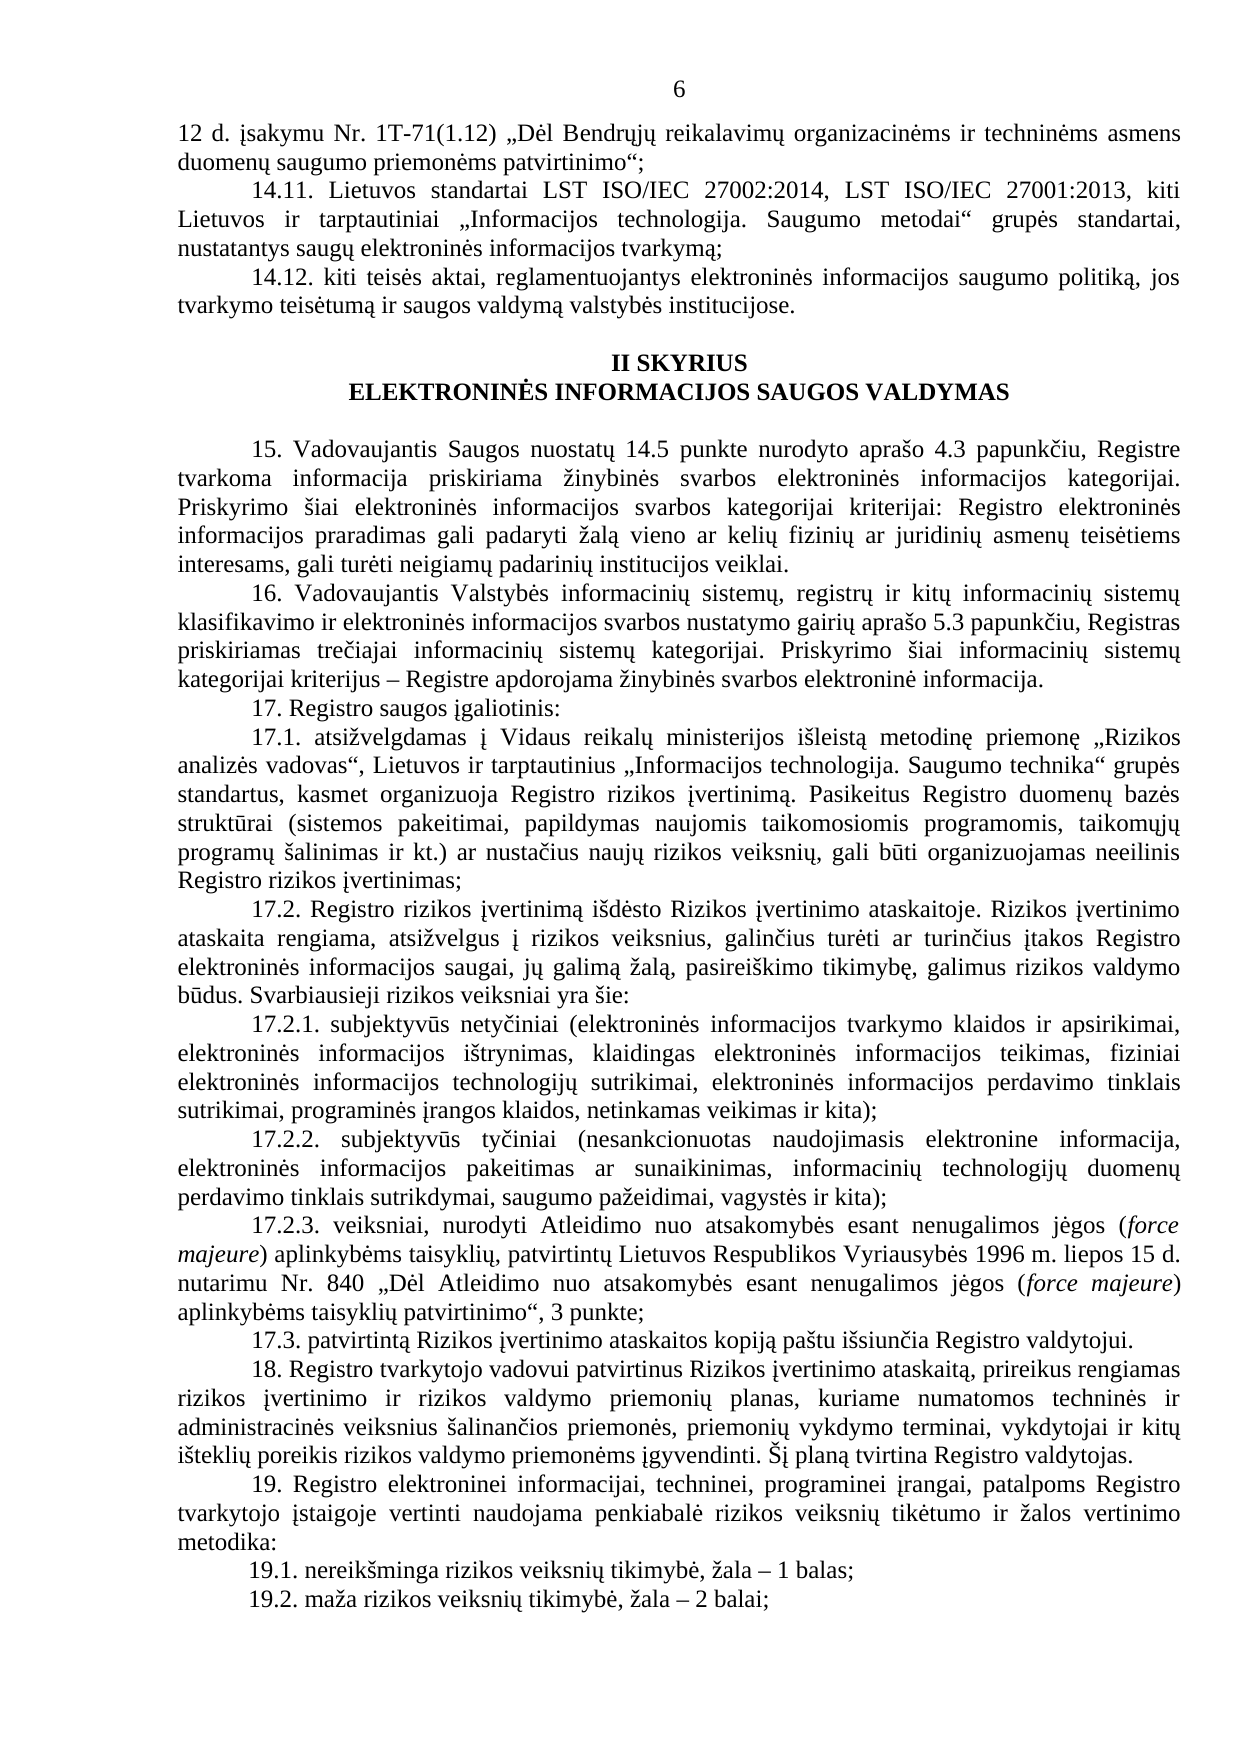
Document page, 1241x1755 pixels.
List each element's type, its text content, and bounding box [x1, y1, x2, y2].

text 17.2.1. subjektyvūs netyčiniai (elektroninės informacijos tvarkymo klaidos ir apsirikimai, elektroninės informacijos ištrynimas, klaidingas elektroninės informacijos teikimas, fiziniai elektroninės informacijos technologijų sutrikimai, elektroninės informacijos perdavimo tinklais sutrikimai, programinės įrangos klaidos, netinkamas veikimas ir kita); [177, 1009, 1181, 1124]
text 17.3. patvirtintą Rizikos įvertinimo ataskaitos kopiją paštu išsiunčia Registro valdytojui. [177, 1326, 1181, 1354]
text 17. Registro saugos įgaliotinis: [177, 693, 1181, 722]
text 17.2.3. veiksniai, nurodyti Atleidimo nuo atsakomybės esant nenugalimos jėgos (force majeure) aplinkybėms taisyklių, patvirtintų Lietuvos Respublikos Vyriausybės 1996 m. liepos 15 d. nutarimu Nr. 840 „Dėl Atleidimo nuo atsakomybės esant nenugalimos jėgos (force majeure) aplinkybėms taisyklių patvirtinimo“, 3 punkte; [177, 1211, 1181, 1326]
text 19.1. nereikšminga rizikos veiksnių tikimybė, žala – 1 balas; [177, 1556, 1181, 1584]
text 14.12. kiti teisės aktai, reglamentuojantys elektroninės informacijos saugumo politiką, jos tvarkymo teisėtumą ir saugos valdymą valstybės institucijose. [177, 262, 1181, 319]
text 17.1. atsižvelgdamas į Vidaus reikalų ministerijos išleistą metodinę priemonę „Rizikos analizės vadovas“, Lietuvos ir tarptautinius „Informacijos technologija. Saugumo technika“ grupės standartus, kasmet organizuoja Registro rizikos įvertinimą. Pasikeitus Registro duomenų bazės struktūrai (sistemos pakeitimai, papildymas naujomis taikomosiomis programomis, taikomųjų programų šalinimas ir kt.) ar nustačius naujų rizikos veiksnių, gali būti organizuojamas neeilinis Registro rizikos įvertinimas; [177, 722, 1181, 894]
text 17.2.2. subjektyvūs tyčiniai (nesankcionuotas naudojimasis elektronine informacija, elektroninės informacijos pakeitimas ar sunaikinimas, informacinių technologijų duomenų perdavimo tinklais sutrikdymai, saugumo pažeidimai, vagystės ir kita); [177, 1124, 1181, 1211]
text 15. Vadovaujantis Saugos nuostatų 14.5 punkte nurodyto aprašo 4.3 papunkčiu, Registre tvarkoma informacija priskiriama žinybinės svarbos elektroninės informacijos kategorijai. Priskyrimo šiai elektroninės informacijos svarbos kategorijai kriterijai: Registro elektroninės informacijos praradimas gali padaryti žalą vieno ar kelių fizinių ar juridinių asmenų teisėtiems interesams, gali turėti neigiamų padarinių institucijos veiklai. [177, 434, 1181, 578]
text 19. Registro elektroninei informacijai, techninei, programinei įrangai, patalpoms Registro tvarkytojo įstaigoje vertinti naudojama penkiabalė rizikos veiksnių tikėtumo ir žalos vertinimo metodika: [177, 1469, 1181, 1556]
text 16. Vadovaujantis Valstybės informacinių sistemų, registrų ir kitų informacinių sistemų klasifikavimo ir elektroninės informacijos svarbos nustatymo gairių aprašo 5.3 papunkčiu, Registras priskiriamas trečiajai informacinių sistemų kategorijai. Priskyrimo šiai informacinių sistemų kategorijai kriterijus – Registre apdorojama žinybinės svarbos elektroninė informacija. [177, 578, 1181, 693]
text 14.11. Lietuvos standartai LST ISO/IEC 27002:2014, LST ISO/IEC 27001:2013, kiti Lietuvos ir tarptautiniai „Informacijos technologija. Saugumo metodai“ grupės standartai, nustatantys saugų elektroninės informacijos tvarkymą; [177, 176, 1181, 262]
text 18. Registro tvarkytojo vadovui patvirtinus Rizikos įvertinimo ataskaitą, prireikus rengiamas rizikos įvertinimo ir rizikos valdymo priemonių planas, kuriame numatomos techninės ir administracinės veiksnius šalinančios priemonės, priemonių vykdymo terminai, vykdytojai ir kitų išteklių poreikis rizikos valdymo priemonėms įgyvendinti. Šį planą tvirtina Registro valdytojas. [177, 1354, 1181, 1469]
text 12 d. įsakymu Nr. 1T-71(1.12) „Dėl Bendrųjų reikalavimų organizacinėms ir techninėms asmens duomenų saugumo priemonėms patvirtinimo“; [177, 118, 1181, 176]
text ELEKTRONINĖS INFORMACIJOS SAUGOS VALDYMAS [177, 377, 1181, 406]
text II SKYRIUS [177, 348, 1181, 377]
text 17.2. Registro rizikos įvertinimą išdėsto Rizikos įvertinimo ataskaitoje. Rizikos įvertinimo ataskaita rengiama, atsižvelgus į rizikos veiksnius, galinčius turėti ar turinčius įtakos Registro elektroninės informacijos saugai, jų galimą žalą, pasireiškimo tikimybę, galimus rizikos valdymo būdus. Svarbiausieji rizikos veiksniai yra šie: [177, 894, 1181, 1009]
text 19.2. maža rizikos veiksnių tikimybė, žala – 2 balai; [177, 1584, 1181, 1613]
